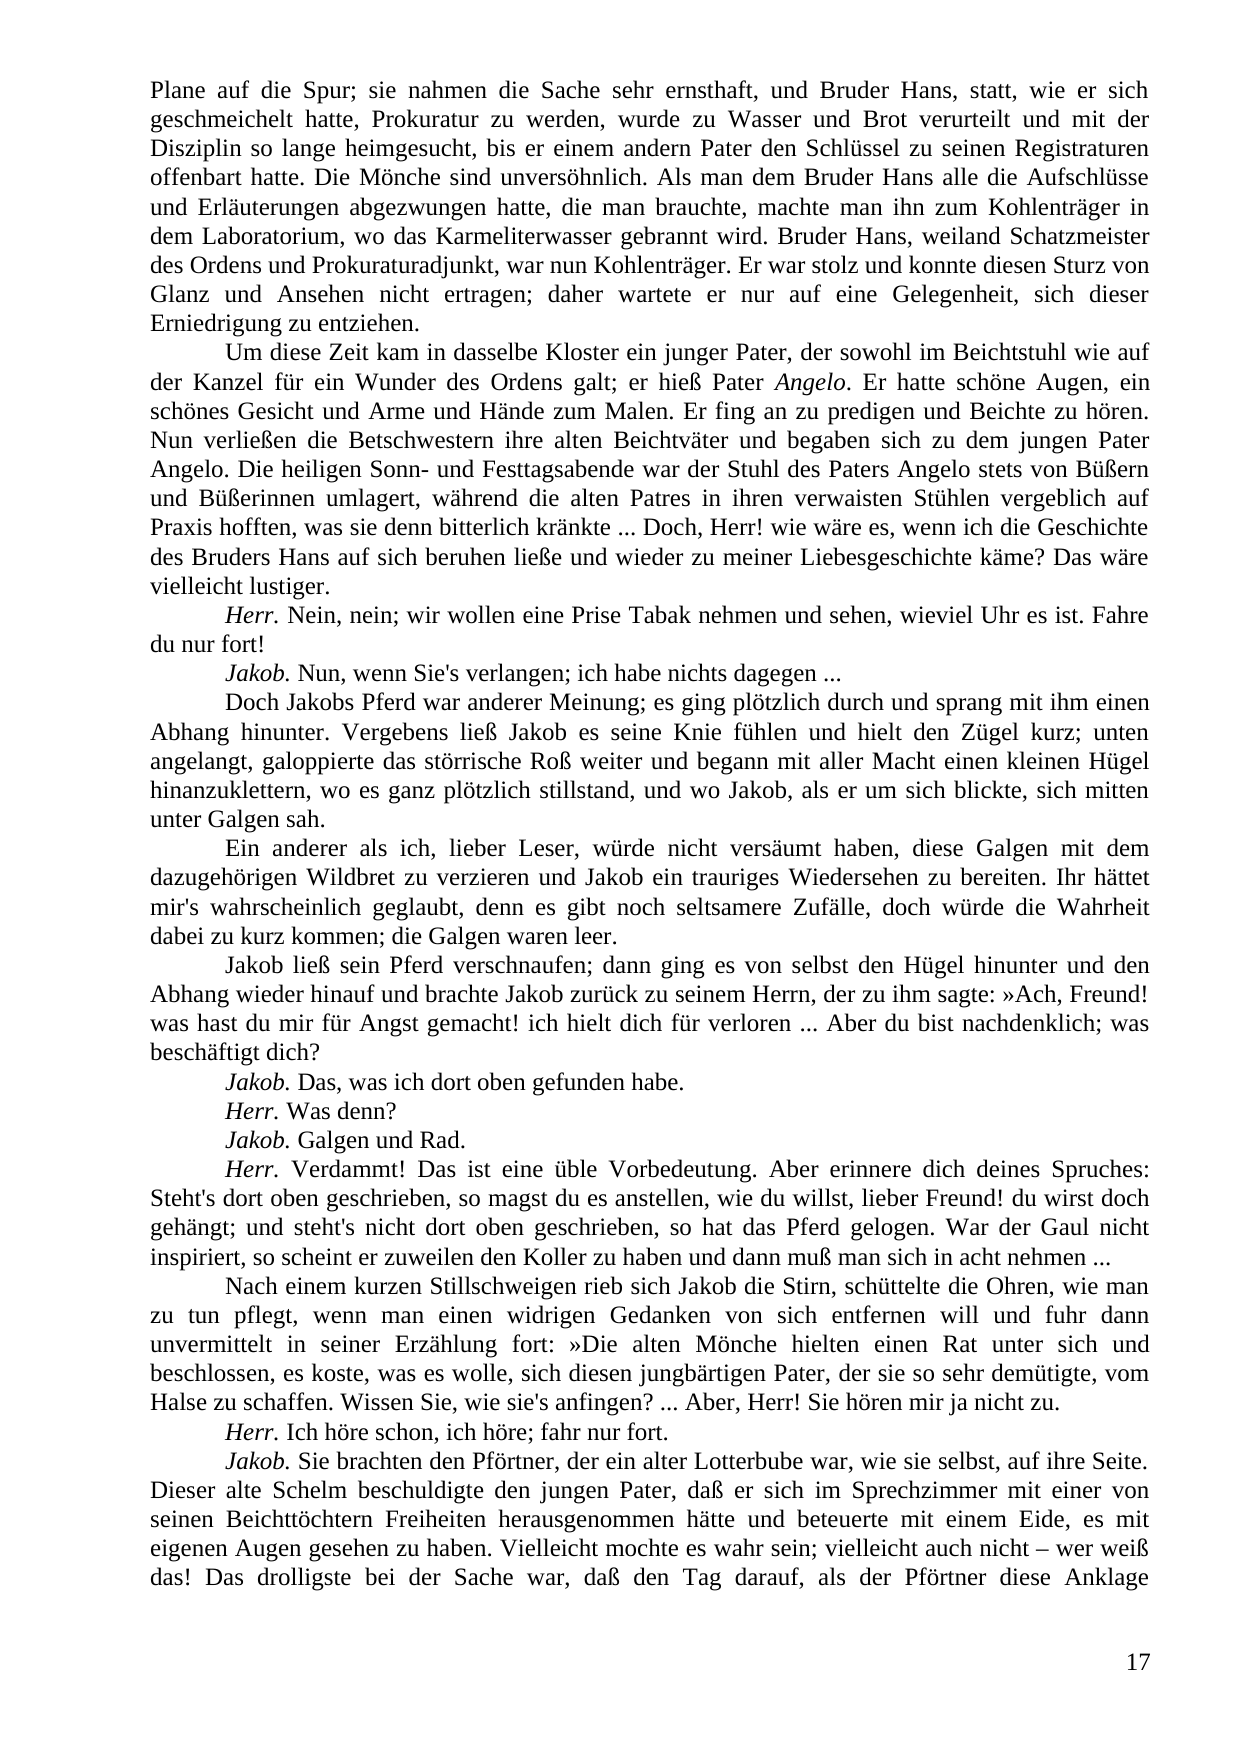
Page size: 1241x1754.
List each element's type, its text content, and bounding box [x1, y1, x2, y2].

text Jakob. Sie brachten den Pförtner, der ein alter Lotterbube war, wie sie selbst, auf ihre Seite. Dieser alte Schelm beschuldigte den jungen Pater, daß er sich im Sprechzimmer mit einer von seinen Beichttöchtern Freiheiten herausgenommen hätte und beteuerte mit einem Eide, es mit eigenen Augen gesehen zu haben. Vielleicht mochte es wahr sein; vielleicht auch nicht – wer weiß das! Das drolligste bei der Sache war, daß den Tag darauf, als der Pförtner diese Anklage [150, 1445, 1151, 1591]
text Plane auf die Spur; sie nahmen die Sache sehr ernsthaft, und Bruder Hans, statt, wie er sich geschmeichelt hatte, Prokuratur zu werden, wurde zu Wasser und Brot verurteilt und mit der Disziplin so lange heimgesucht, bis er einem andern Pater den Schlüssel zu seinen Registraturen offenbart hatte. Die Mönche sind unversöhnlich. Als man dem Bruder Hans alle die Aufschlüsse und Erläuterungen abgezwungen hatte, die man brauchte, machte man ihn zum Kohlenträger in dem Laboratorium, wo das Karmeliterwasser gebrannt wird. Bruder Hans, weiland Schatzmeister des Ordens und Prokuraturadjunkt, war nun Kohlenträger. Er war stolz und konnte diesen Sturz von Glanz und Ansehen nicht ertragen; daher wartete er nur auf eine Gelegenheit, sich dieser Erniedrigung zu entziehen. [150, 75, 1151, 337]
text Jakob. Galgen und Rad. [150, 1124, 1151, 1154]
text Doch Jakobs Pferd war anderer Meinung; es ging plötzlich durch und sprang mit ihm einen Abhang hinunter. Vergebens ließ Jakob es seine Knie fühlen und hielt den Zügel kurz; unten angelangt, galoppierte das störrische Roß weiter und begann mit aller Macht einen kleinen Hügel hinanzuklettern, wo es ganz plötzlich stillstand, und wo Jakob, als er um sich blickte, sich mitten unter Galgen sah. [150, 687, 1151, 833]
text Herr. Was denn? [150, 1095, 1151, 1124]
text Nach einem kurzen Stillschweigen rieb sich Jakob die Stirn, schüttelte die Ohren, wie man zu tun pflegt, wenn man einen widrigen Gedanken von sich entfernen will und fuhr dann unvermittelt in seiner Erzählung fort: »Die alten Mönche hielten einen Rat unter sich und beschlossen, es koste, was es wolle, sich diesen jungbärtigen Pater, der sie so sehr demütigte, vom Halse zu schaffen. Wissen Sie, wie sie's anfingen? ... Aber, Herr! Sie hören mir ja nicht zu. [150, 1270, 1151, 1416]
text Jakob. Das, was ich dort oben gefunden habe. [150, 1066, 1151, 1095]
text Herr. Nein, nein; wir wollen eine Prise Tabak nehmen und sehen, wieviel Uhr es ist. Fahre du nur fort! [150, 599, 1151, 658]
text Jakob ließ sein Pferd verschnaufen; dann ging es von selbst den Hügel hinunter und den Abhang wieder hinauf und brachte Jakob zurück zu seinem Herrn, der zu ihm sagte: »Ach, Freund! was hast du mir für Angst gemacht! ich hielt dich für verloren ... Aber du bist nachdenklich; was beschäftigt dich? [150, 949, 1151, 1066]
text Jakob. Nun, wenn Sie's verlangen; ich habe nichts dagegen ... [150, 658, 1151, 687]
text Ein anderer als ich, lieber Leser, würde nicht versäumt haben, diese Galgen mit dem dazugehörigen Wildbret zu verzieren und Jakob ein trauriges Wiedersehen zu bereiten. Ihr hättet mir's wahrscheinlich geglaubt, denn es gibt noch seltsamere Zufälle, doch würde die Wahrheit dabei zu kurz kommen; die Galgen waren leer. [150, 833, 1151, 949]
text Um diese Zeit kam in dasselbe Kloster ein junger Pater, der sowohl im Beichtstuhl wie auf der Kanzel für ein Wunder des Ordens galt; er hieß Pater Angelo. Er hatte schöne Augen, ein schönes Gesicht und Arme und Hände zum Malen. Er fing an zu predigen und Beichte zu hören. Nun verließen die Betschwestern ihre alten Beichtväter und begaben sich zu dem jungen Pater Angelo. Die heiligen Sonn- und Festtagsabende war der Stuhl des Paters Angelo stets von Büßern und Büßerinnen umlagert, während die alten Patres in ihren verwaisten Stühlen vergeblich auf Praxis hofften, was sie denn bitterlich kränkte ... Doch, Herr! wie wäre es, wenn ich die Geschichte des Bruders Hans auf sich beruhen ließe und wieder zu meiner Liebesgeschichte käme? Das wäre vielleicht lustiger. [150, 337, 1151, 599]
text Herr. Verdammt! Das ist eine üble Vorbedeutung. Aber erinnere dich deines Spruches: Steht's dort oben geschrieben, so magst du es anstellen, wie du willst, lieber Freund! du wirst doch gehängt; und steht's nicht dort oben geschrieben, so hat das Pferd gelogen. War der Gaul nicht inspiriert, so scheint er zuweilen den Koller zu haben und dann muß man sich in acht nehmen ... [150, 1154, 1151, 1270]
text Herr. Ich höre schon, ich höre; fahr nur fort. [150, 1416, 1151, 1445]
